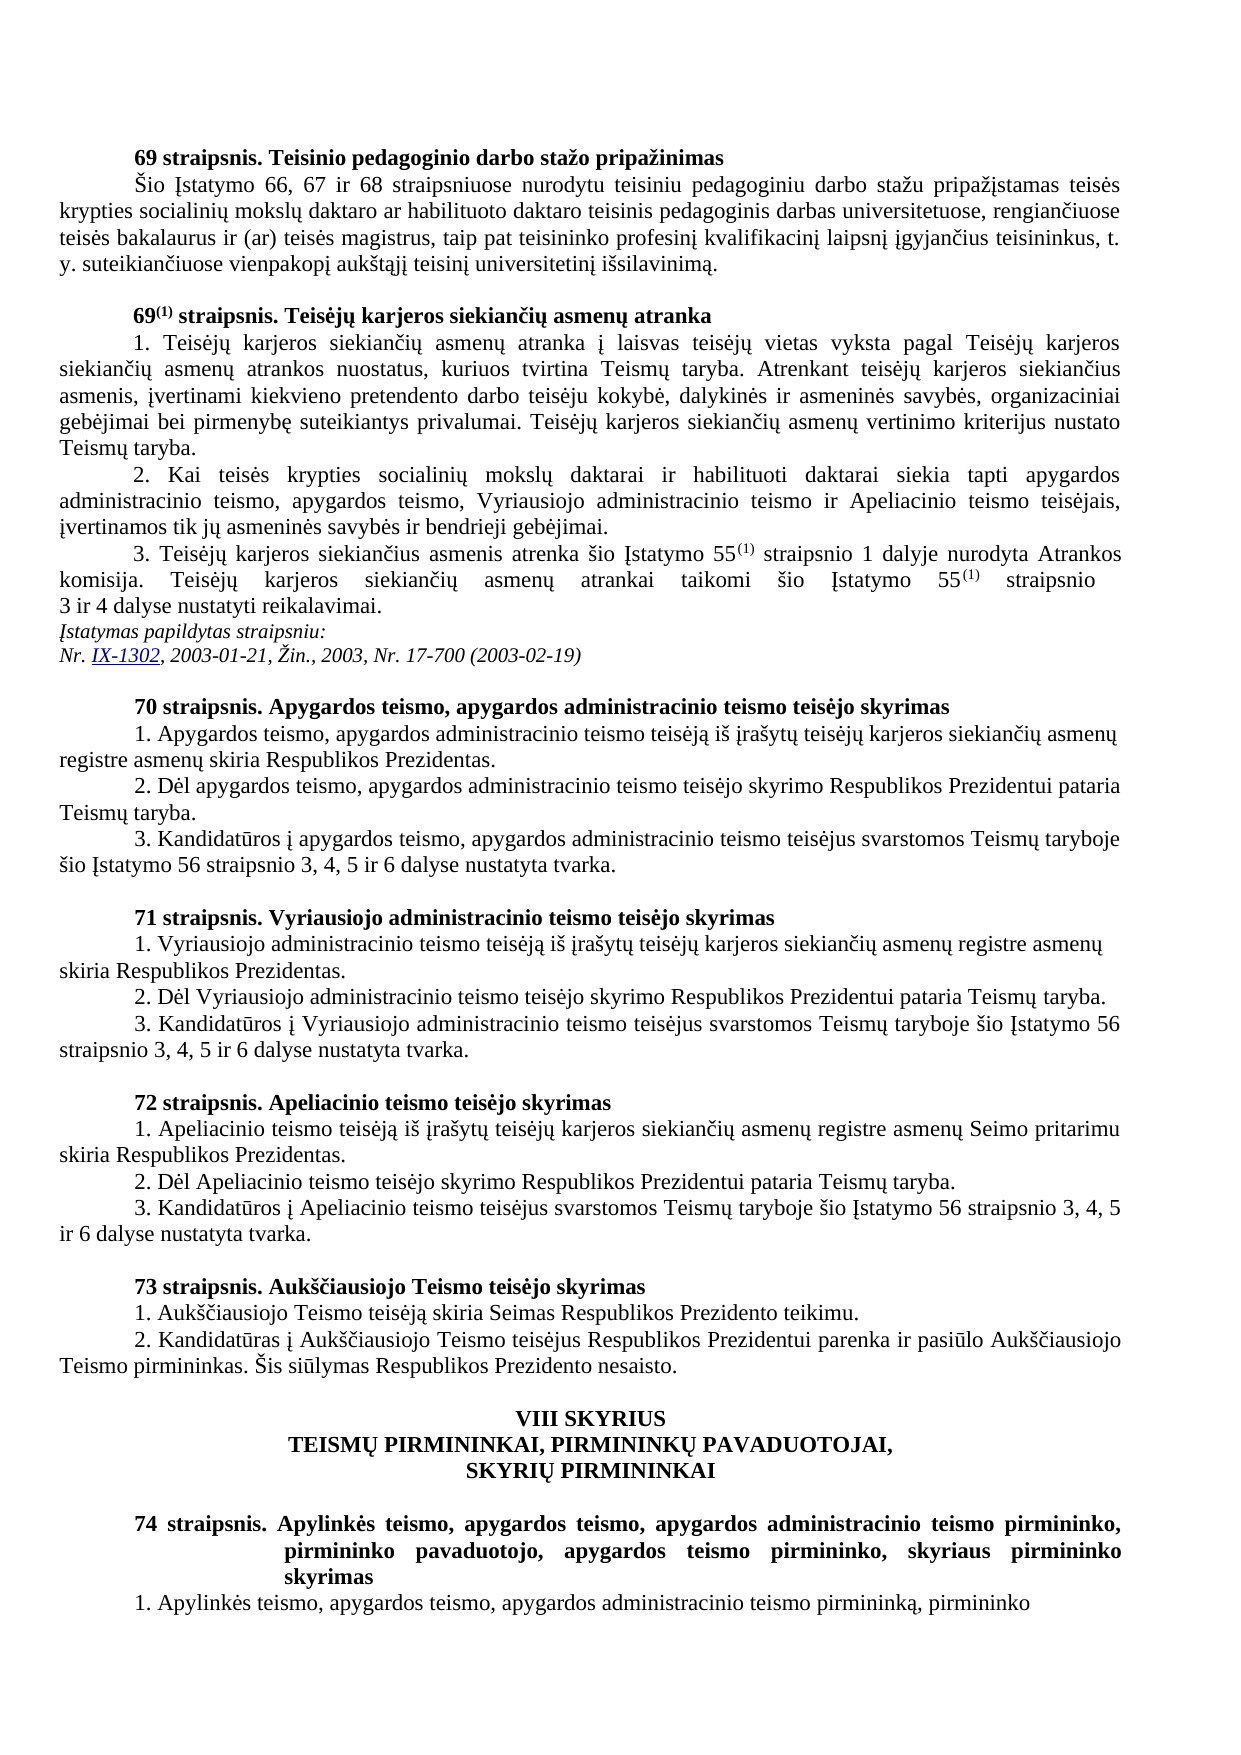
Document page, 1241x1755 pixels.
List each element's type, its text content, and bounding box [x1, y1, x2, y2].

text 3. Kandidatūros į apygardos teismo, apygardos administracinio teismo teisėjus svarstomos Teismų taryboje šio Įstatymo 56 straipsnio 3, 4, 5 ir 6 dalyse nustatyta tvarka. [59, 825, 1122, 878]
text Įstatymas papildytas straipsniu: [59, 619, 1122, 643]
text 70 straipsnis. Apygardos teismo, apygardos administracinio teismo teisėjo skyrimas [134, 693, 1122, 720]
text 2. Kai teisės krypties socialinių mokslų daktarai ir habilituoti daktarai siekia tapti apygardos administracinio teismo, apygardos teismo, Vyriausiojo administracinio teismo ir Apeliacinio teismo teisėjais, įvertinamos tik jų asmeninės savybės ir bendrieji gebėjimai. [59, 461, 1122, 540]
text 1. Teisėjų karjeros siekiančių asmenų atranka į laisvas teisėjų vietas vyksta pagal Teisėjų karjeros siekiančių asmenų atrankos nuostatus, kuriuos tvirtina Teismų taryba. Atrenkant teisėjų karjeros siekiančius asmenis, įvertinami kiekvieno pretendento darbo teisėju kokybė, dalykinės ir asmeninės savybės, organizaciniai gebėjimai bei pirmenybę suteikiantys privalumai. Teisėjų karjeros siekiančių asmenų vertinimo kriterijus nustato Teismų taryba. [59, 329, 1122, 461]
text Nr. IX-1302, 2003-01-21, Žin., 2003, Nr. 17-700 (2003-02-19) [59, 643, 1122, 667]
text 3. Kandidatūros į Vyriausiojo administracinio teismo teisėjus svarstomos Teismų taryboje šio Įstatymo 56 straipsnio 3, 4, 5 ir 6 dalyse nustatyta tvarka. [59, 1009, 1122, 1062]
text 1. Apygardos teismo, apygardos administracinio teismo teisėją iš įrašytų teisėjų karjeros siekiančių asmenų registre asmenų skiria Respublikos Prezidentas. [59, 720, 1122, 772]
text 74 straipsnis. Apylinkės teismo, apygardos teismo, apygardos administracinio teismo pirmininko, pirmininko pavaduotojo, apygardos teismo pirmininko, skyriaus pirmininko skyrimas [134, 1510, 1122, 1589]
text 2. Dėl Apeliacinio teismo teisėjo skyrimo Respublikos Prezidentui pataria Teismų taryba. [59, 1168, 1122, 1194]
text 2. Dėl Vyriausiojo administracinio teismo teisėjo skyrimo Respublikos Prezidentui pataria Teismų taryba. [59, 983, 1122, 1009]
text 3. Teisėjų karjeros siekiančius asmenis atrenka šio Įstatymo 55(1) straipsnio 1 dalyje nurodyta Atrankos komisija. Teisėjų karjeros siekiančių asmenų atrankai taikomi šio Įstatymo 55(1) straipsnio 3 ir 4 dalyse nustatyti reikalavimai. [59, 540, 1122, 619]
text TEISMŲ PIRMININKAI, PIRMININKŲ PAVADUOTOJAI, [59, 1431, 1122, 1458]
text 1. Vyriausiojo administracinio teismo teisėją iš įrašytų teisėjų karjeros siekiančių asmenų registre asmenų skiria Respublikos Prezidentas. [59, 931, 1122, 983]
text 69(1) straipsnis. Teisėjų karjeros siekiančių asmenų atranka [59, 303, 1122, 329]
text 1. Aukščiausiojo Teismo teisėją skiria Seimas Respublikos Prezidento teikimu. [59, 1299, 1122, 1326]
subtitle VIII SKYRIUS [59, 1405, 1122, 1431]
text 73 straipsnis. Aukščiausiojo Teismo teisėjo skyrimas [59, 1273, 1122, 1299]
text 2. Dėl apygardos teismo, apygardos administracinio teismo teisėjo skyrimo Respublikos Prezidentui pataria Teismų taryba. [59, 772, 1122, 825]
text SKYRIŲ PIRMININKAI [59, 1458, 1122, 1484]
text 71 straipsnis. Vyriausiojo administracinio teismo teisėjo skyrimas [59, 904, 1122, 931]
text 1. Apylinkės teismo, apygardos teismo, apygardos administracinio teismo pirmininką, pirmininko [59, 1589, 1122, 1616]
text 69 straipsnis. Teisinio pedagoginio darbo stažo pripažinimas [59, 144, 1122, 171]
text 2. Kandidatūras į Aukščiausiojo Teismo teisėjus Respublikos Prezidentui parenka ir pasiūlo Aukščiausiojo Teismo pirmininkas. Šis siūlymas Respublikos Prezidento nesaisto. [59, 1326, 1122, 1378]
text 1. Apeliacinio teismo teisėją iš įrašytų teisėjų karjeros siekiančių asmenų registre asmenų Seimo pritarimu skiria Respublikos Prezidentas. [59, 1115, 1122, 1168]
text Šio Įstatymo 66, 67 ir 68 straipsniuose nurodytu teisiniu pedagoginiu darbo stažu pripažįstamas teisės krypties socialinių mokslų daktaro ar habilituoto daktaro teisinis pedagoginis darbas universitetuose, rengiančiuose teisės bakalaurus ir (ar) teisės magistrus, taip pat teisininko profesinį kvalifikacinį laipsnį įgyjančius teisininkus, t. y. suteikiančiuose vienpakopį aukštąjį teisinį universitetinį išsilavinimą. [59, 171, 1122, 276]
text 3. Kandidatūros į Apeliacinio teismo teisėjus svarstomos Teismų taryboje šio Įstatymo 56 straipsnio 3, 4, 5 ir 6 dalyse nustatyta tvarka. [59, 1194, 1122, 1247]
text 72 straipsnis. Apeliacinio teismo teisėjo skyrimas [59, 1089, 1122, 1115]
